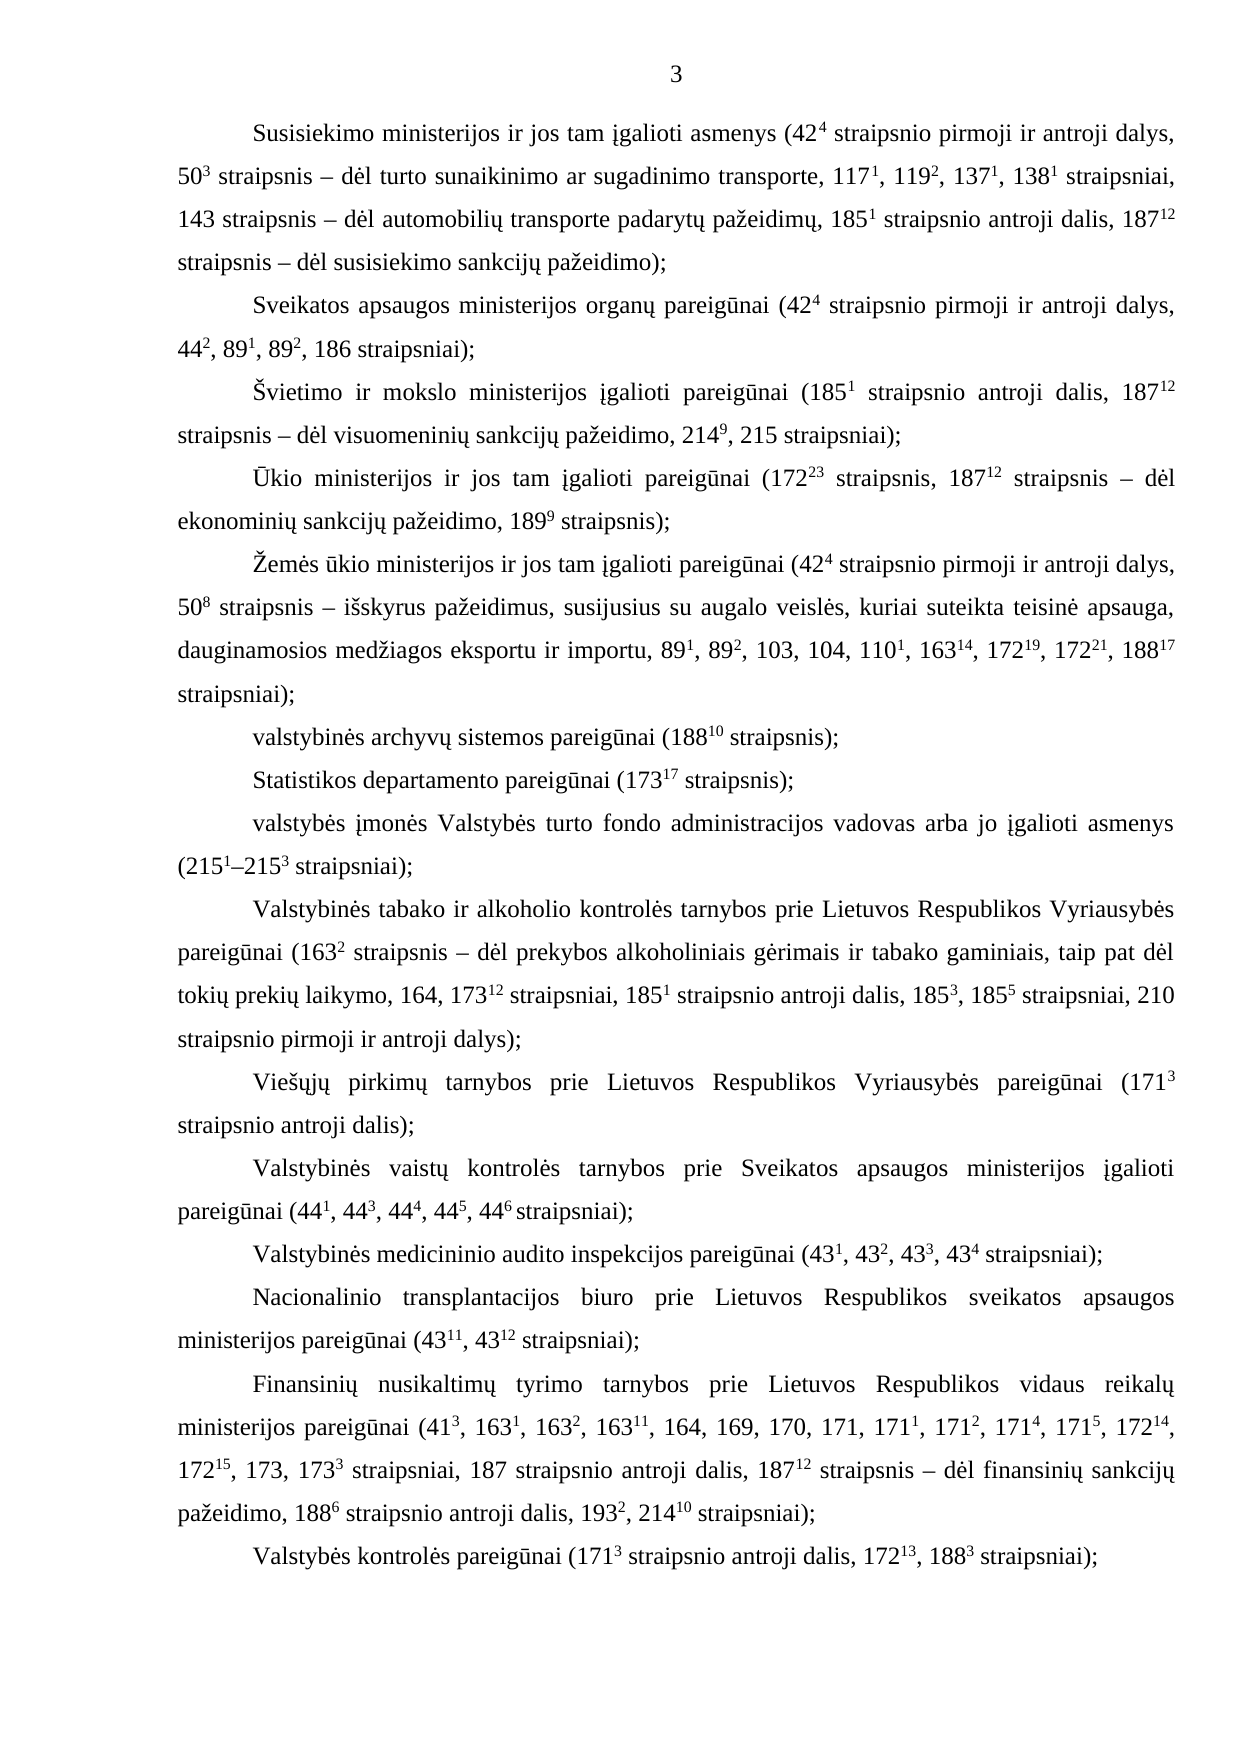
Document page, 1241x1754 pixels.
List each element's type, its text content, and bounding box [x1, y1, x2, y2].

text Švietimo ir mokslo ministerijos įgalioti pareigūnai (1851 straipsnio antroji dalis, 18712 straipsnis – dėl visuomeninių sankcijų pažeidimo, 2149, 215 straipsniai); [177, 377, 1175, 449]
text Viešųjų pirkimų tarnybos prie Lietuvos Respublikos Vyriausybės pareigūnai (1713 straipsnio antroji dalis); [177, 1067, 1175, 1139]
text Susisiekimo ministerijos ir jos tam įgalioti asmenys (424 straipsnio pirmoji ir antroji dalys, 503 straipsnis – dėl turto sunaikinimo ar sugadinimo transporte, 1171, 1192, 1371, 1381 straipsniai, 143 straipsnis – dėl automobilių transporte padarytų pažeidimų, 1851 straipsnio antroji dalis, 18712 straipsnis – dėl susisiekimo sankcijų pažeidimo); [177, 118, 1175, 276]
text Valstybės kontrolės pareigūnai (1713 straipsnio antroji dalis, 17213, 1883 straipsniai); [177, 1541, 1175, 1570]
text Valstybinės vaistų kontrolės tarnybos prie Sveikatos apsaugos ministerijos įgalioti pareigūnai (441, 443, 444, 445, 446 straipsniai); [177, 1153, 1175, 1225]
text Valstybinės tabako ir alkoholio kontrolės tarnybos prie Lietuvos Respublikos Vyriausybės pareigūnai (1632 straipsnis – dėl prekybos alkoholiniais gėrimais ir tabako gaminiais, taip pat dėl tokių prekių laikymo, 164, 17312 straipsniai, 1851 straipsnio antroji dalis, 1853, 1855 straipsniai, 210 straipsnio pirmoji ir antroji dalys); [177, 894, 1175, 1052]
text Ūkio ministerijos ir jos tam įgalioti pareigūnai (17223 straipsnis, 18712 straipsnis – dėl ekonominių sankcijų pažeidimo, 1899 straipsnis); [177, 463, 1175, 535]
text Sveikatos apsaugos ministerijos organų pareigūnai (424 straipsnio pirmoji ir antroji dalys, 442, 891, 892, 186 straipsniai); [177, 291, 1175, 362]
text Finansinių nusikaltimų tyrimo tarnybos prie Lietuvos Respublikos vidaus reikalų ministerijos pareigūnai (413, 1631, 1632, 16311, 164, 169, 170, 171, 1711, 1712, 1714, 1715, 17214, 17215, 173, 1733 straipsniai, 187 straipsnio antroji dalis, 18712 straipsnis – dėl finansinių sankcijų pažeidimo, 1886 straipsnio antroji dalis, 1932, 21410 straipsniai); [177, 1369, 1175, 1527]
text Žemės ūkio ministerijos ir jos tam įgalioti pareigūnai (424 straipsnio pirmoji ir antroji dalys, 508 straipsnis – išskyrus pažeidimus, susijusius su augalo veislės, kuriai suteikta teisinė apsauga, dauginamosios medžiagos eksportu ir importu, 891, 892, 103, 104, 1101, 16314, 17219, 17221, 18817 straipsniai); [177, 549, 1175, 707]
text valstybės įmonės Valstybės turto fondo administracijos vadovas arba jo įgalioti asmenys (2151–2153 straipsniai); [177, 808, 1175, 880]
text Valstybinės medicininio audito inspekcijos pareigūnai (431, 432, 433, 434 straipsniai); [177, 1239, 1175, 1268]
text valstybinės archyvų sistemos pareigūnai (18810 straipsnis); [177, 722, 1175, 751]
text Statistikos departamento pareigūnai (17317 straipsnis); [177, 765, 1175, 794]
text Nacionalinio transplantacijos biuro prie Lietuvos Respublikos sveikatos apsaugos ministerijos pareigūnai (4311, 4312 straipsniai); [177, 1282, 1175, 1354]
